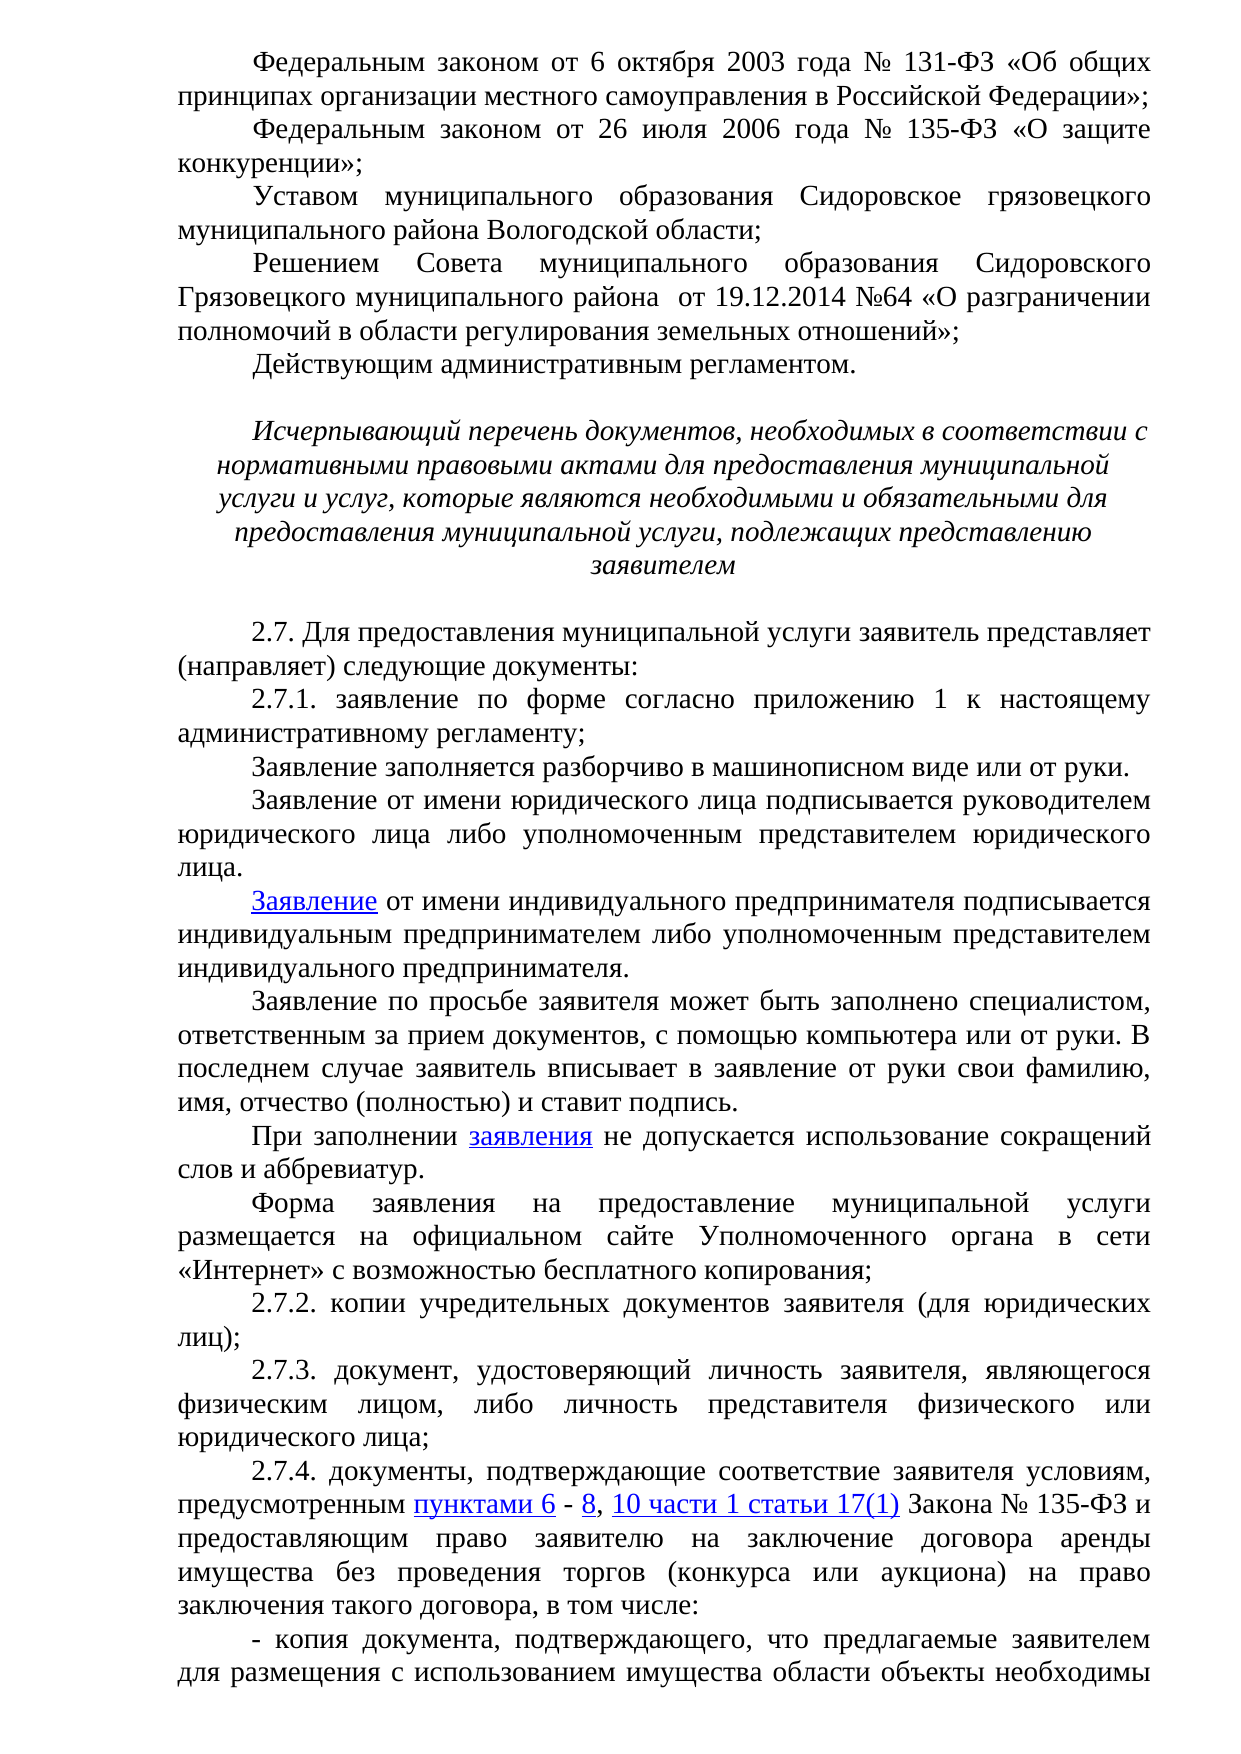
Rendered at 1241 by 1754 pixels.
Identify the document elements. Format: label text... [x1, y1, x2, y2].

text Исчерпывающий перечень документов, необходимых в соответствии с нормативными правовыми актами для предоставления муниципальной услуги и услуг, которые являются необходимыми и обязательными для предоставления муниципальной услуги, подлежащих представлению заявителем [177, 413, 1152, 581]
text 2.7. Для предоставления муниципальной услуги заявитель представляет (направляет) следующие документы: [177, 614, 1152, 682]
text Заявление заполняется разборчиво в машинописном виде или от руки. [177, 749, 1152, 782]
subtitle Федеральным законом от 26 июля 2006 года № 135-ФЗ «О защите конкуренции»; [177, 111, 1152, 178]
text Решением Совета муниципального образования Сидоровского Грязовецкого муниципального района от 19.12.2014 №64 «О разграничении полномочий в области регулирования земельных отношений»; [177, 246, 1152, 346]
text Заявление по просьбе заявителя может быть заполнено специалистом, ответственным за прием документов, с помощью компьютера или от руки. В последнем случае заявитель вписывает в заявление от руки свои фамилию, имя, отчество (полностью) и ставит подпись. [177, 983, 1152, 1118]
text Действующим административным регламентом. [177, 346, 1152, 380]
text Федеральным законом от 6 октября 2003 года № 131-ФЗ «Об общих принципах организации местного самоуправления в Российской Федерации»; [177, 44, 1152, 111]
text Заявление от имени юридического лица подписывается руководителем юридического лица либо уполномоченным представителем юридического лица. [177, 782, 1152, 883]
text При заполнении заявления не допускается использование сокращений слов и аббревиатур. [177, 1118, 1152, 1185]
text 2.7.1. заявление по форме согласно приложению 1 к настоящему административному регламенту; [177, 682, 1152, 749]
text Уставом муниципального образования Сидоровское грязовецкого муниципального района Вологодской области; [177, 178, 1152, 246]
text 2.7.4. документы, подтверждающие соответствие заявителя условиям, предусмотренным пунктами 6 - 8, 10 части 1 статьи 17(1) Закона № 135-ФЗ и предоставляющим право заявителю на заключение договора аренды имущества без проведения торгов (конкурса или аукциона) на право заключения такого договора, в том числе: [177, 1453, 1152, 1621]
text Форма заявления на предоставление муниципальной услуги размещается на официальном сайте Уполномоченного органа в сети «Интернет» с возможностью бесплатного копирования; [177, 1185, 1152, 1285]
text - копия документа, подтверждающего, что предлагаемые заявителем для размещения с использованием имущества области объекты необходимы [177, 1621, 1152, 1688]
text Заявление от имени индивидуального предпринимателя подписывается индивидуальным предпринимателем либо уполномоченным представителем индивидуального предпринимателя. [177, 883, 1152, 983]
text 2.7.3. документ, удостоверяющий личность заявителя, являющегося физическим лицом, либо личность представителя физического или юридического лица; [177, 1352, 1152, 1453]
text 2.7.2. копии учредительных документов заявителя (для юридических лиц); [177, 1285, 1152, 1352]
